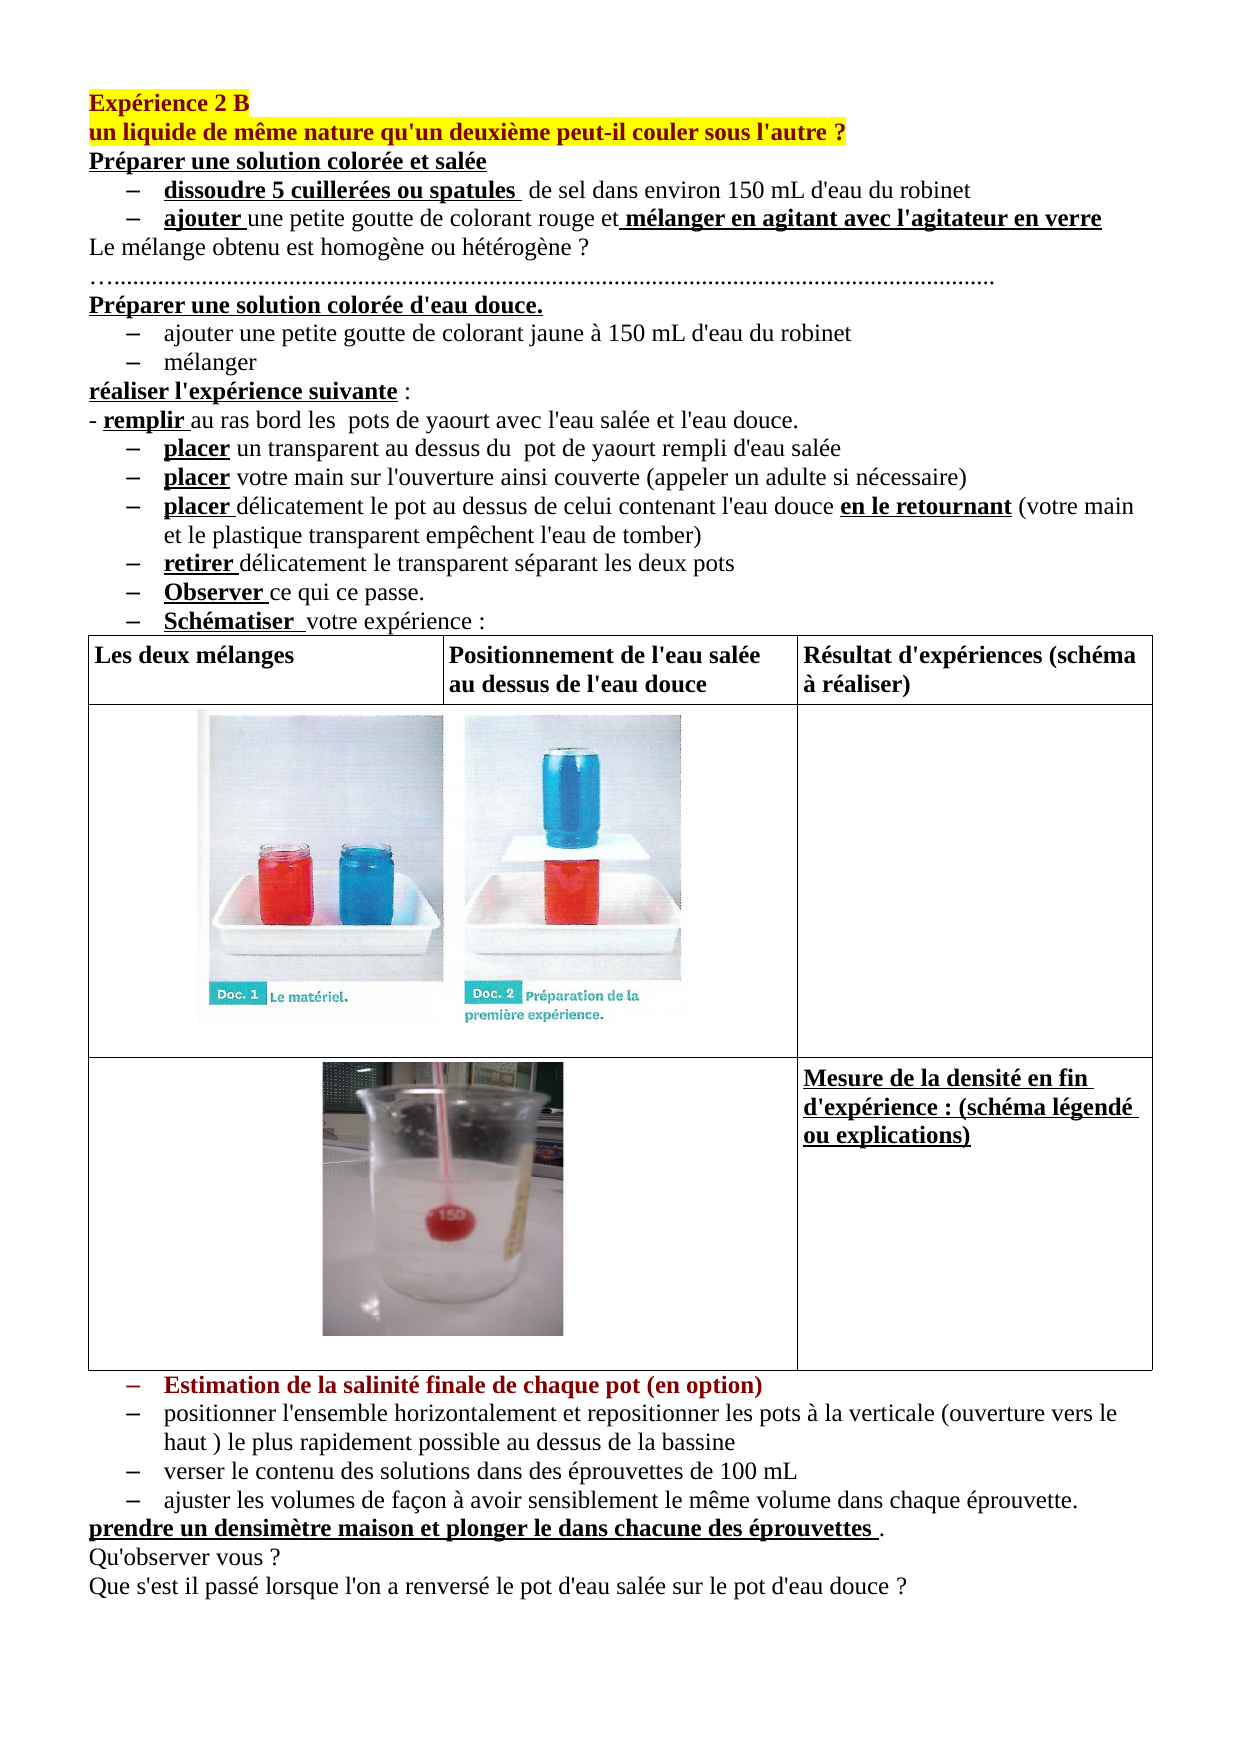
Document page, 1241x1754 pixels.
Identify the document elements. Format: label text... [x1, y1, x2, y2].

list verser le contenu des solutions dans des éprouvettes de 100 mL [126, 1456, 1152, 1485]
table_header Les deux mélanges [89, 636, 443, 704]
list dissoudre 5 cuillerées ou spatules de sel dans environ 150 mL d'eau du robinet [126, 175, 1152, 203]
list mélanger [126, 347, 1152, 376]
table_cell [89, 705, 797, 1057]
table_header Positionnement de l'eau salée au dessus de l'eau douce [444, 636, 797, 704]
text Expérience 2 B [88, 88, 1152, 117]
table_cell Mesure de la densité en fin d'expérience : (schéma légendé ou explications) [798, 1058, 1152, 1369]
text réaliser l'expérience suivante : [88, 376, 1152, 405]
list retirer délicatement le transparent séparant les deux pots [126, 548, 1152, 577]
list Estimation de la salinité finale de chaque pot (en option) [126, 1371, 1152, 1398]
picture [322, 1062, 564, 1336]
text Préparer une solution colorée d'eau douce. [88, 290, 1152, 318]
list ajuster les volumes de façon à avoir sensiblement le même volume dans chaque éprouvette. [126, 1485, 1152, 1513]
list ajouter une petite goutte de colorant jaune à 150 mL d'eau du robinet [126, 318, 1152, 347]
list positionner l'ensemble horizontalement et repositionner les pots à la verticale (ouverture vers le haut ) le plus rapidement possible au dessus de la bassine [126, 1398, 1152, 1456]
table_cell [798, 705, 1152, 1057]
text …............................................................................................................................................. [88, 261, 1152, 290]
table_cell [89, 1058, 797, 1369]
list placer délicatement le pot au dessus de celui contenant l'eau douce en le retournant (votre main et le plastique transparent empêchent l'eau de tomber) [126, 491, 1152, 548]
text Qu'observer vous ? [88, 1542, 1152, 1571]
text Que s'est il passé lorsque l'on a renversé le pot d'eau salée sur le pot d'eau douce ? [88, 1571, 1152, 1600]
list Schématiser votre expérience : [126, 606, 1152, 635]
list ajouter une petite goutte de colorant rouge et mélanger en agitant avec l'agitateur en verre [126, 203, 1152, 232]
list placer votre main sur l'ouverture ainsi couverte (appeler un adulte si nécessaire) [126, 462, 1152, 491]
table_header Résultat d'expériences (schéma à réaliser) [798, 636, 1152, 704]
text Le mélange obtenu est homogène ou hétérogène ? [88, 232, 1152, 261]
text Préparer une solution colorée et salée [88, 146, 1152, 175]
text - remplir au ras bord les pots de yaourt avec l'eau salée et l'eau douce. [88, 405, 1152, 433]
list placer un transparent au dessus du pot de yaourt rempli d'eau salée [126, 433, 1152, 462]
list Observer ce qui ce passe. [126, 577, 1152, 606]
text un liquide de même nature qu'un deuxième peut-il couler sous l'autre ? [88, 117, 1152, 146]
text prendre un densimètre maison et plonger le dans chacune des éprouvettes . [88, 1513, 1152, 1542]
